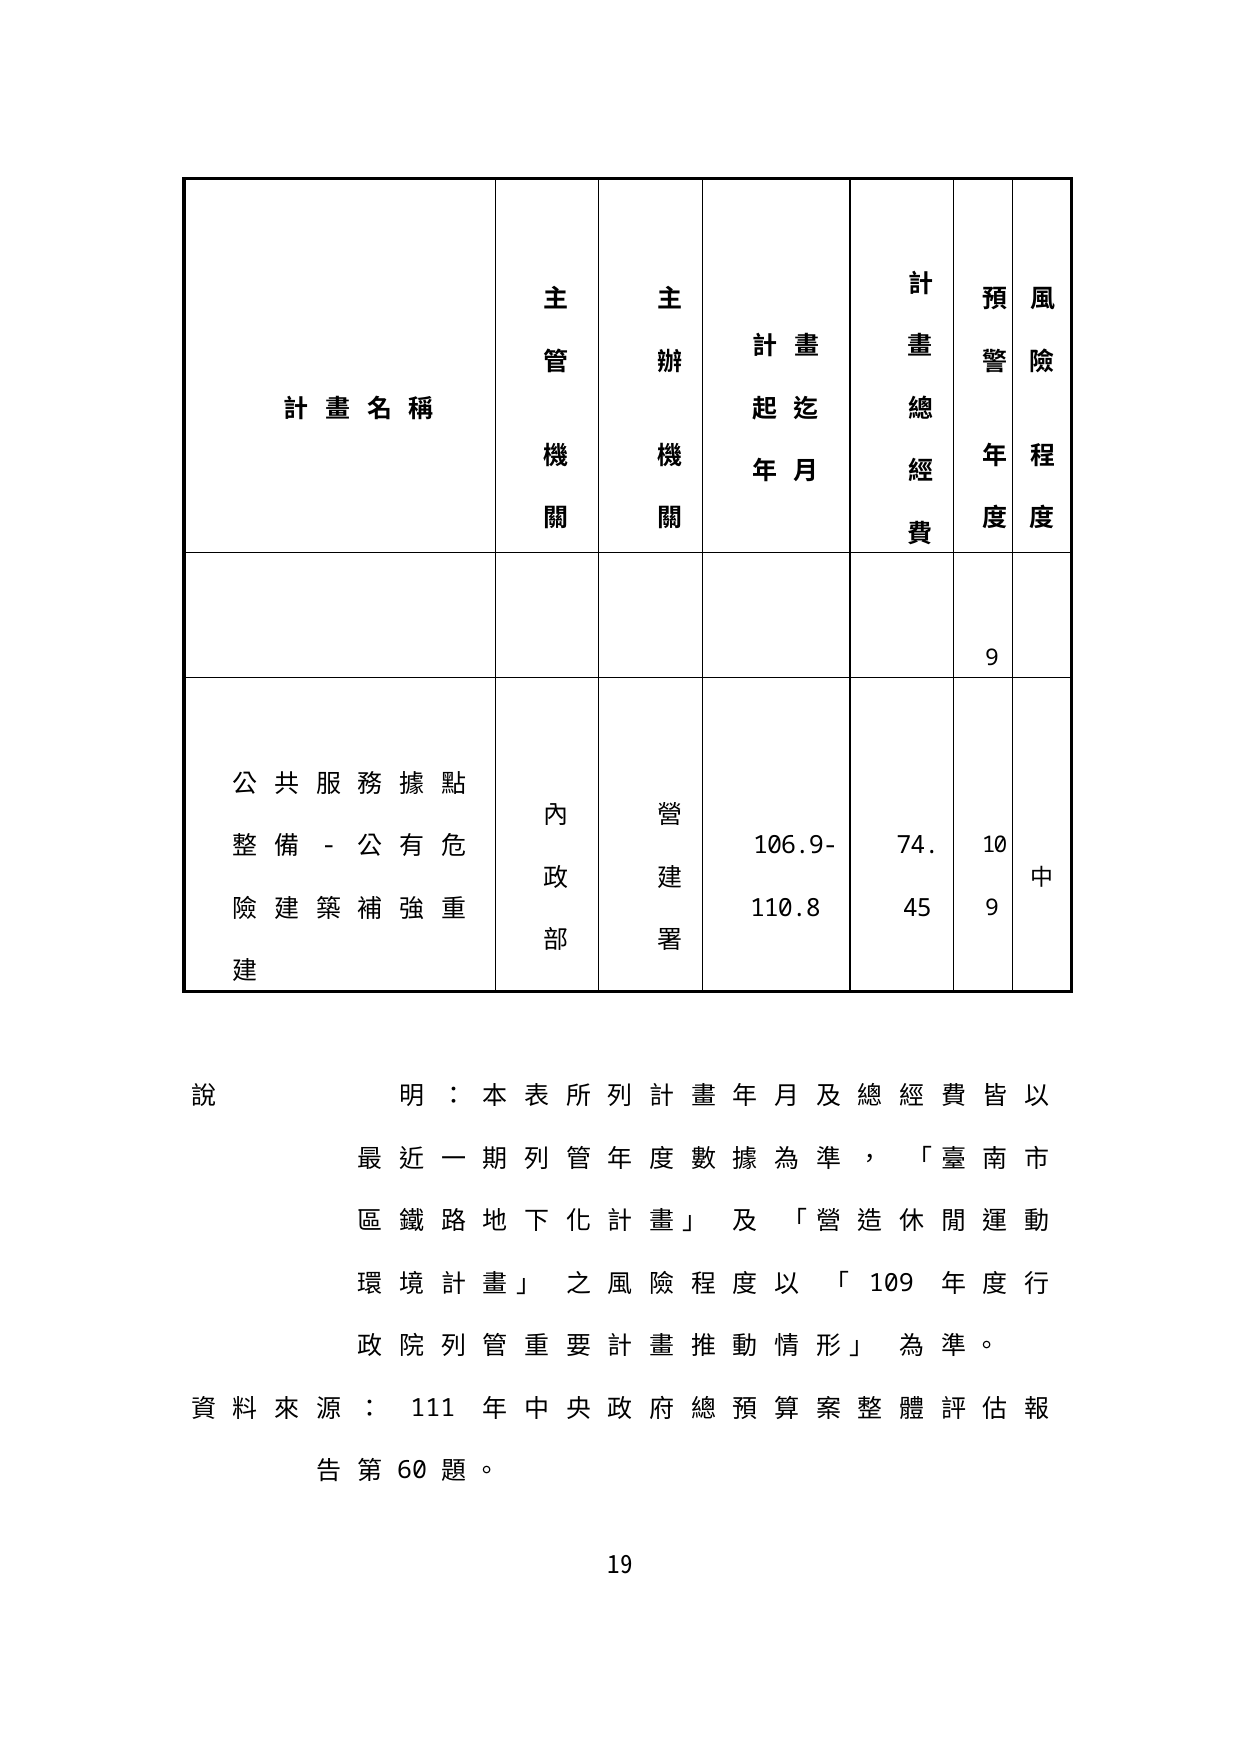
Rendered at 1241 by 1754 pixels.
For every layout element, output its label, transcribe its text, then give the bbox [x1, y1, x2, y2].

text 說 明：本表所列計畫年月及總經費皆以最近一期列管年度數據為準，「臺南市區鐵路地下化計畫」及「營造休閒運動環境計畫」之風險程度以「109年度行政院列管重要計畫推動情形」為準。 [183, 1052, 1087, 1365]
table_cell 中 [1013, 678, 1070, 990]
table_cell 106.9-110.8 [703, 678, 849, 990]
table_header 計畫名稱 [186, 180, 495, 552]
table_cell 9 [954, 553, 1012, 677]
table_header 主辦 機關 [599, 180, 702, 552]
table_cell [703, 553, 849, 677]
table_cell 109 [954, 678, 1012, 990]
table_cell [496, 553, 598, 677]
table_cell 74.45 [851, 678, 953, 990]
table_cell 營建署 [599, 678, 702, 990]
table_header 預警 年度 [954, 180, 1012, 552]
table_cell [851, 553, 953, 677]
table_header 計畫 總經費 [851, 180, 953, 552]
table_cell 公共服務據點整備-公有危險建築補強重建 [186, 678, 495, 990]
table_cell [1013, 553, 1070, 677]
table_cell [186, 553, 495, 677]
table_header 計畫起迄 年月 [703, 180, 849, 552]
text 資料來源：111年中央政府總預算案整體評估報告第60題。 [183, 1365, 1087, 1490]
table_cell [599, 553, 702, 677]
table_header 風險 程度 [1013, 180, 1070, 552]
table_cell 內政部 [496, 678, 598, 990]
table_header 主管 機關 [496, 180, 598, 552]
